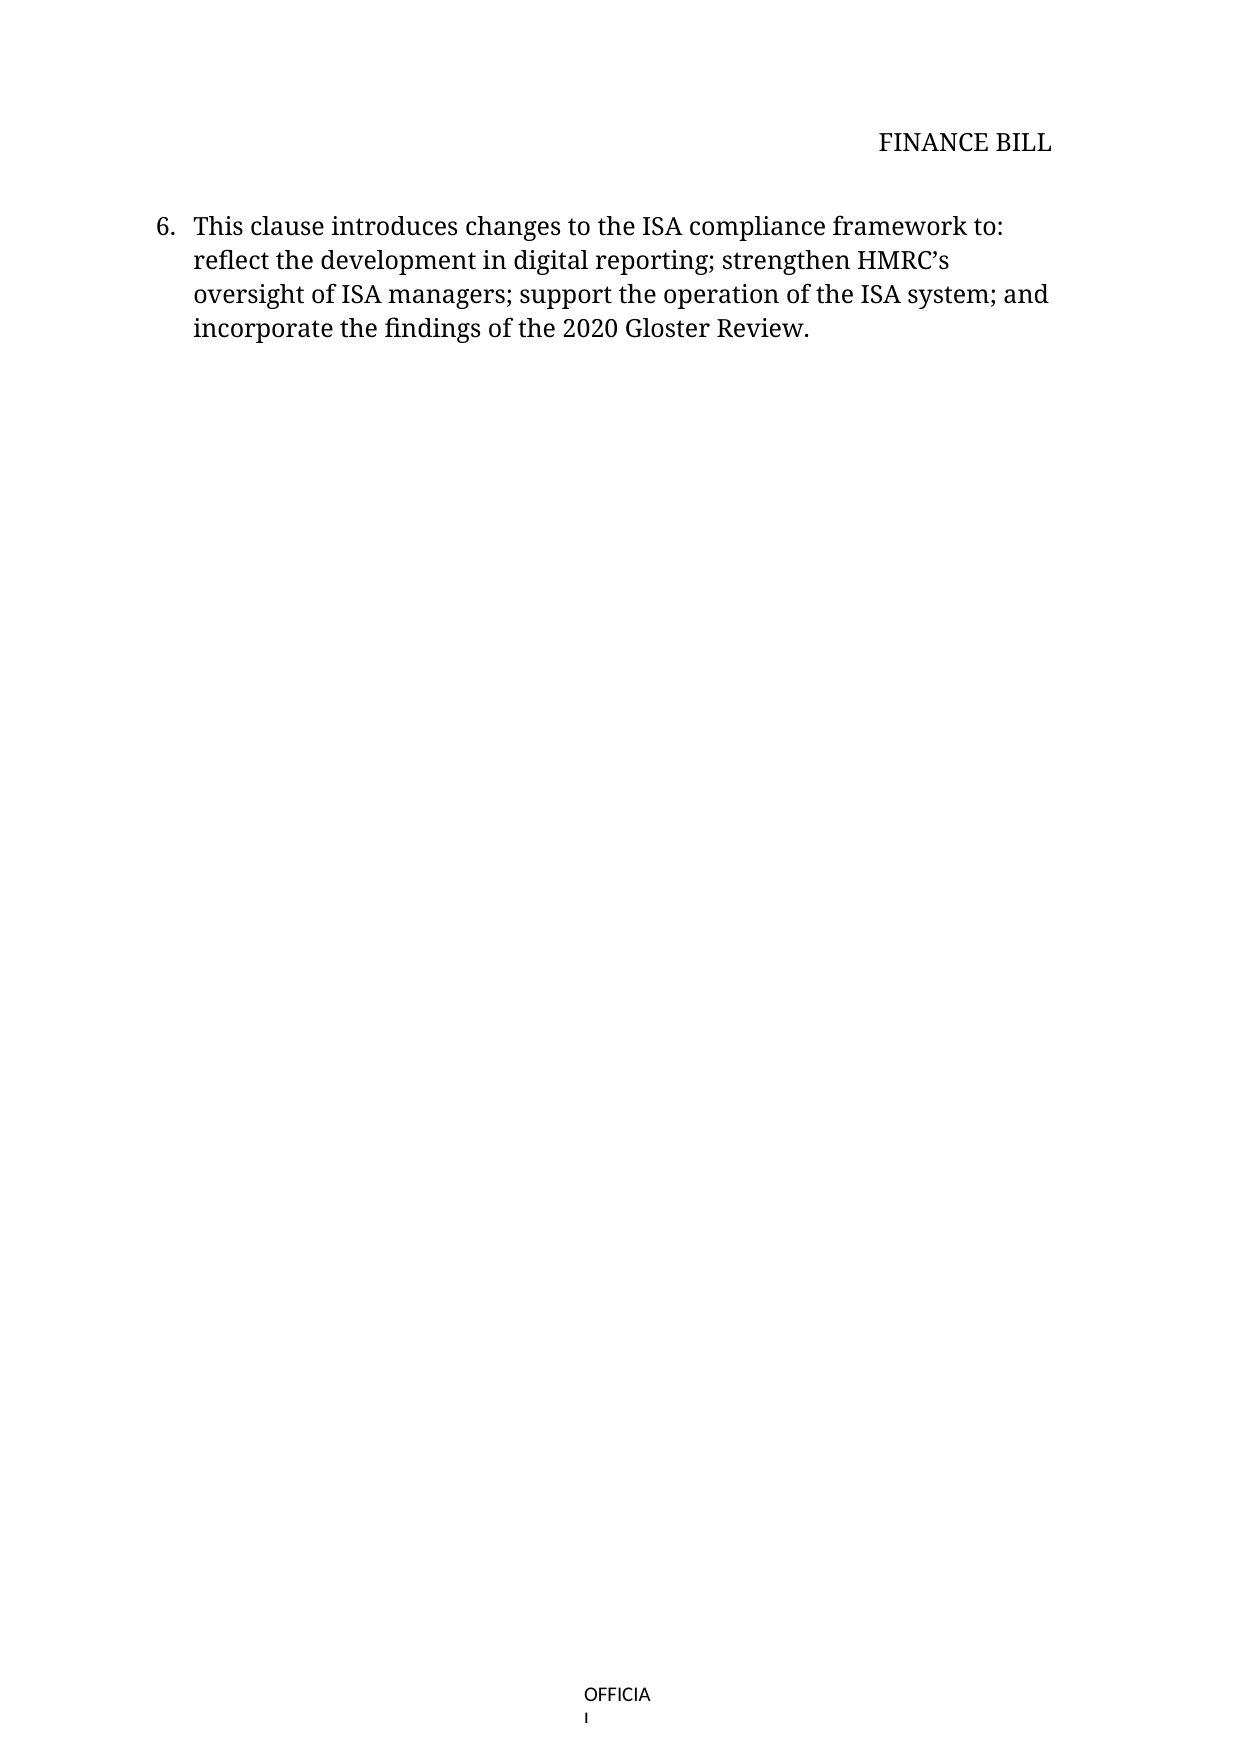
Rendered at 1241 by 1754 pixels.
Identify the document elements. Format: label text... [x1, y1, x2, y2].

list This clause introduces changes to the ISA compliance framework to: reflect the development in digital reporting; strengthen HMRC’s oversight of ISA managers; support the operation of the ISA system; and incorporate the findings of the 2020 Gloster Review. [156, 208, 1063, 345]
